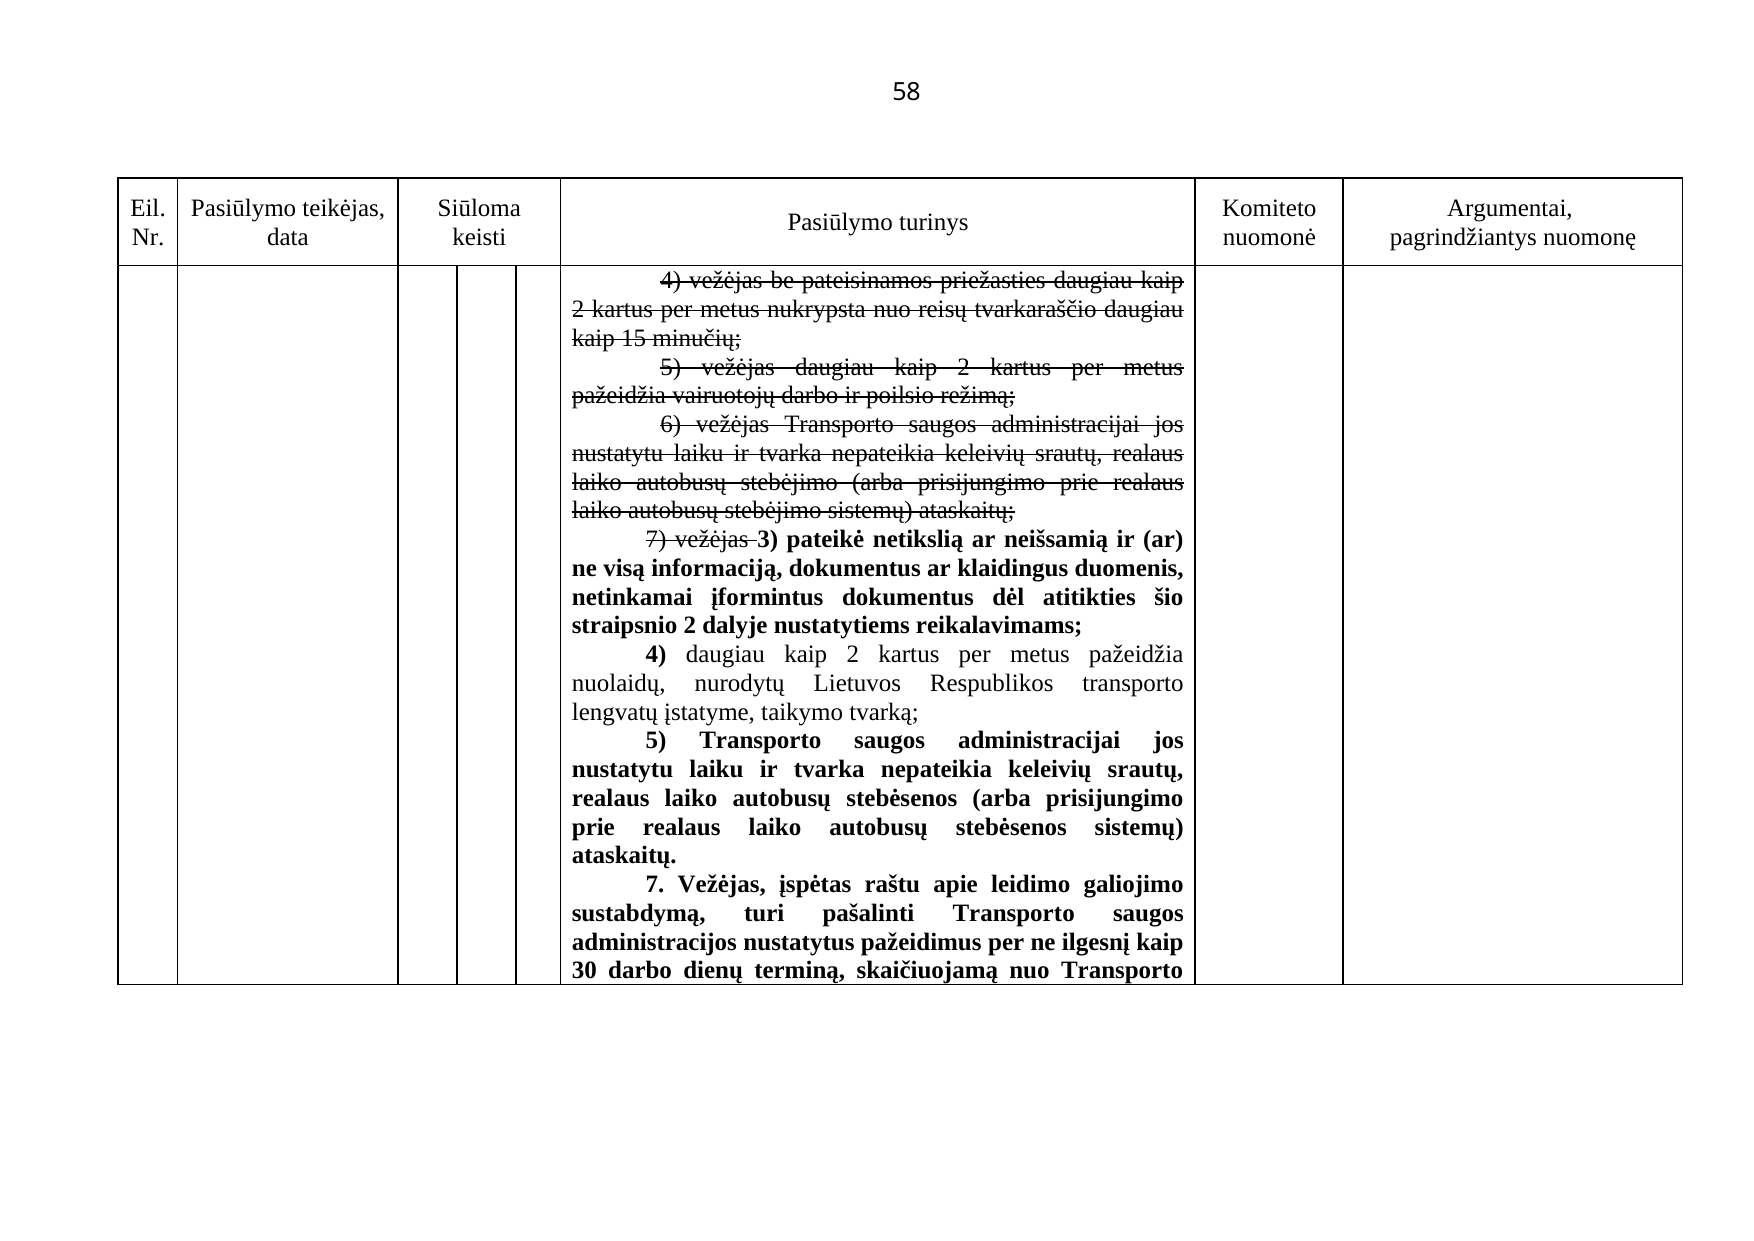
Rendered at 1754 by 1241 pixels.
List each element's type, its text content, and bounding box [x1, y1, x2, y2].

table_cell [458, 266, 515, 984]
table_cell [1344, 266, 1682, 984]
table_header Pasiūlymo turinys [561, 179, 1194, 265]
table_cell [399, 266, 456, 984]
table_header Komiteto nuomonė [1196, 179, 1342, 265]
table_cell [119, 266, 177, 984]
table_header Argumentai, pagrindžiantys nuomonę [1344, 179, 1682, 265]
table_cell [1196, 266, 1342, 984]
table_cell 4) vežėjas be pateisinamos priežasties daugiau kaip 2 kartus per metus nukrypsta nuo reisų tvarkaraščio daugiau kaip 15 minučių; 5) vežėjas daugiau kaip 2 kartus per metus pažeidžia vairuotojų darbo ir poilsio režimą; 6) vežėjas Transporto saugos administracijai jos nustatytu laiku ir tvarka nepateikia keleivių srautų, realaus laiko autobusų stebėjimo (arba prisijungimo prie realaus laiko autobusų stebėjimo sistemų) ataskaitų; 7) vežėjas 3) pateikė netikslią ar neišsamią ir (ar) ne visą informaciją, dokumentus ar klaidingus duomenis, netinkamai įformintus dokumentus dėl atitikties šio straipsnio 2 dalyje nustatytiems reikalavimams; 4) daugiau kaip 2 kartus per metus pažeidžia nuolaidų, nurodytų Lietuvos Respublikos transporto lengvatų įstatyme, taikymo tvarką; 5) Transporto saugos administracijai jos nustatytu laiku ir tvarka nepateikia keleivių srautų, realaus laiko autobusų stebėsenos (arba prisijungimo prie realaus laiko autobusų stebėsenos sistemų) ataskaitų. 7. Vežėjas, įspėtas raštu apie leidimo galiojimo sustabdymą, turi pašalinti Transporto saugos administracijos nustatytus pažeidimus per ne ilgesnį kaip 30 darbo dienų terminą, skaičiuojamą nuo Transporto [561, 266, 1194, 984]
table_header Eil. Nr. [119, 179, 177, 265]
table_header Pasiūlymo teikėjas, data [178, 179, 397, 265]
table_header Siūloma keisti [399, 179, 560, 265]
table_cell [517, 266, 560, 984]
table_cell [178, 266, 397, 984]
